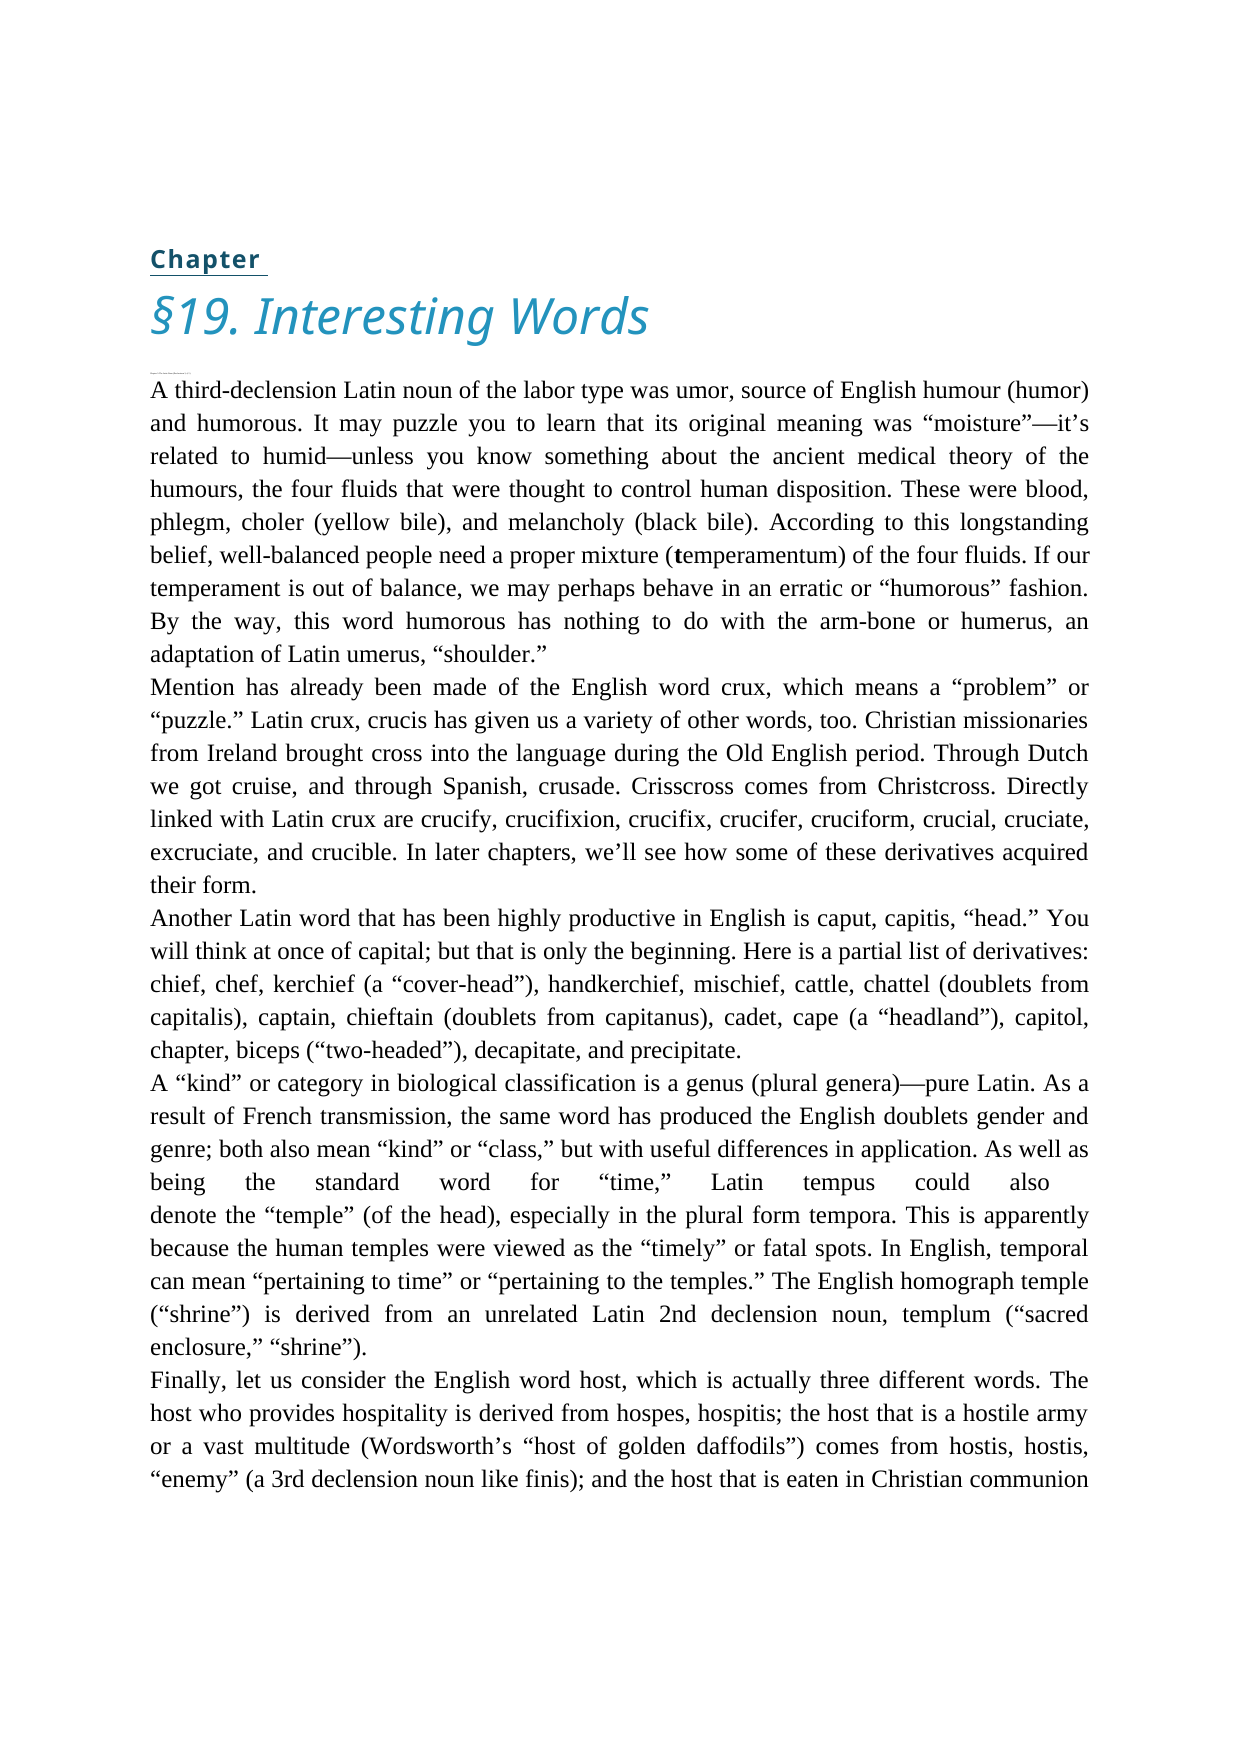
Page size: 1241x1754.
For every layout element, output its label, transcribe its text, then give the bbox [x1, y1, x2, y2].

text Another Latin word that has been highly productive in English is caput, capitis, “head.” You will think at once of capital; but that is only the beginning. Here is a partial list of derivatives: chief, chef, kerchief (a “cover-head”), handkerchief, mischief, cattle, chattel (doublets from capitalis), captain, chieftain (doublets from capitanus), cadet, cape (a “headland”), capitol, chapter, biceps (“two-headed”), decapitate, and precipitate. [150, 903, 1090, 1064]
text A third-declension Latin noun of the labor type was umor, source of English humour (humor) and humorous. It may puzzle you to learn that its original meaning was “moisture”—it’s related to humid—unless you know something about the ancient medical theory of the humours, the four fluids that were thought to control human disposition. These were blood, phlegm, choler (yellow bile), and melancholy (black bile). According to this longstanding belief, well-balanced people need a proper mixture (temperamentum) of the four fluids. If our temperament is out of balance, we may perhaps behave in an erratic or “humorous” fashion. By the way, this word humorous has nothing to do with the arm-bone or humerus, an adaptation of Latin umerus, “shoulder.” [150, 375, 1090, 668]
subtitle §19. Interesting Words [150, 281, 1090, 349]
text A “kind” or category in biological classification is a genus (plural genera)—pure Latin. As a result of French transmission, the same word has produced the English doublets gender and genre; both also mean “kind” or “class,” but with useful differences in application. As well as being the standard word for “time,” Latin tempus could also denote the “temple” (of the head), especially in the plural form tempora. This is apparently because the human temples were viewed as the “timely” or fatal spots. In English, temporal can mean “pertaining to time” or “pertaining to the temples.” The English homograph temple (“shrine”) is derived from an unrelated Latin 2nd declension noun, templum (“sacred enclosure,” “shrine”). [150, 1068, 1090, 1361]
subtitle Chapter [150, 241, 1090, 276]
text Finally, let us consider the English word host, which is actually three different words. The host who provides hospitality is derived from hospes, hospitis; the host that is a hostile army or a vast multitude (Wordsworth’s “host of golden daffodils”) comes from hostis, hostis, “enemy” (a 3rd declension noun like finis); and the host that is eaten in Christian communion [150, 1365, 1090, 1493]
text Mention has already been made of the English word crux, which means a “problem” or “puzzle.” Latin crux, crucis has given us a variety of other words, too. Christian missionaries from Ireland brought cross into the language during the Old English period. Through Dutch we got cruise, and through Spanish, crusade. Crisscross comes from Christcross. Directly linked with Latin crux are crucify, crucifixion, crucifix, crucifer, cruciform, crucial, cruciate, excruciate, and crucible. In later chapters, we’ll see how some of these derivatives acquired their form. [150, 672, 1090, 899]
